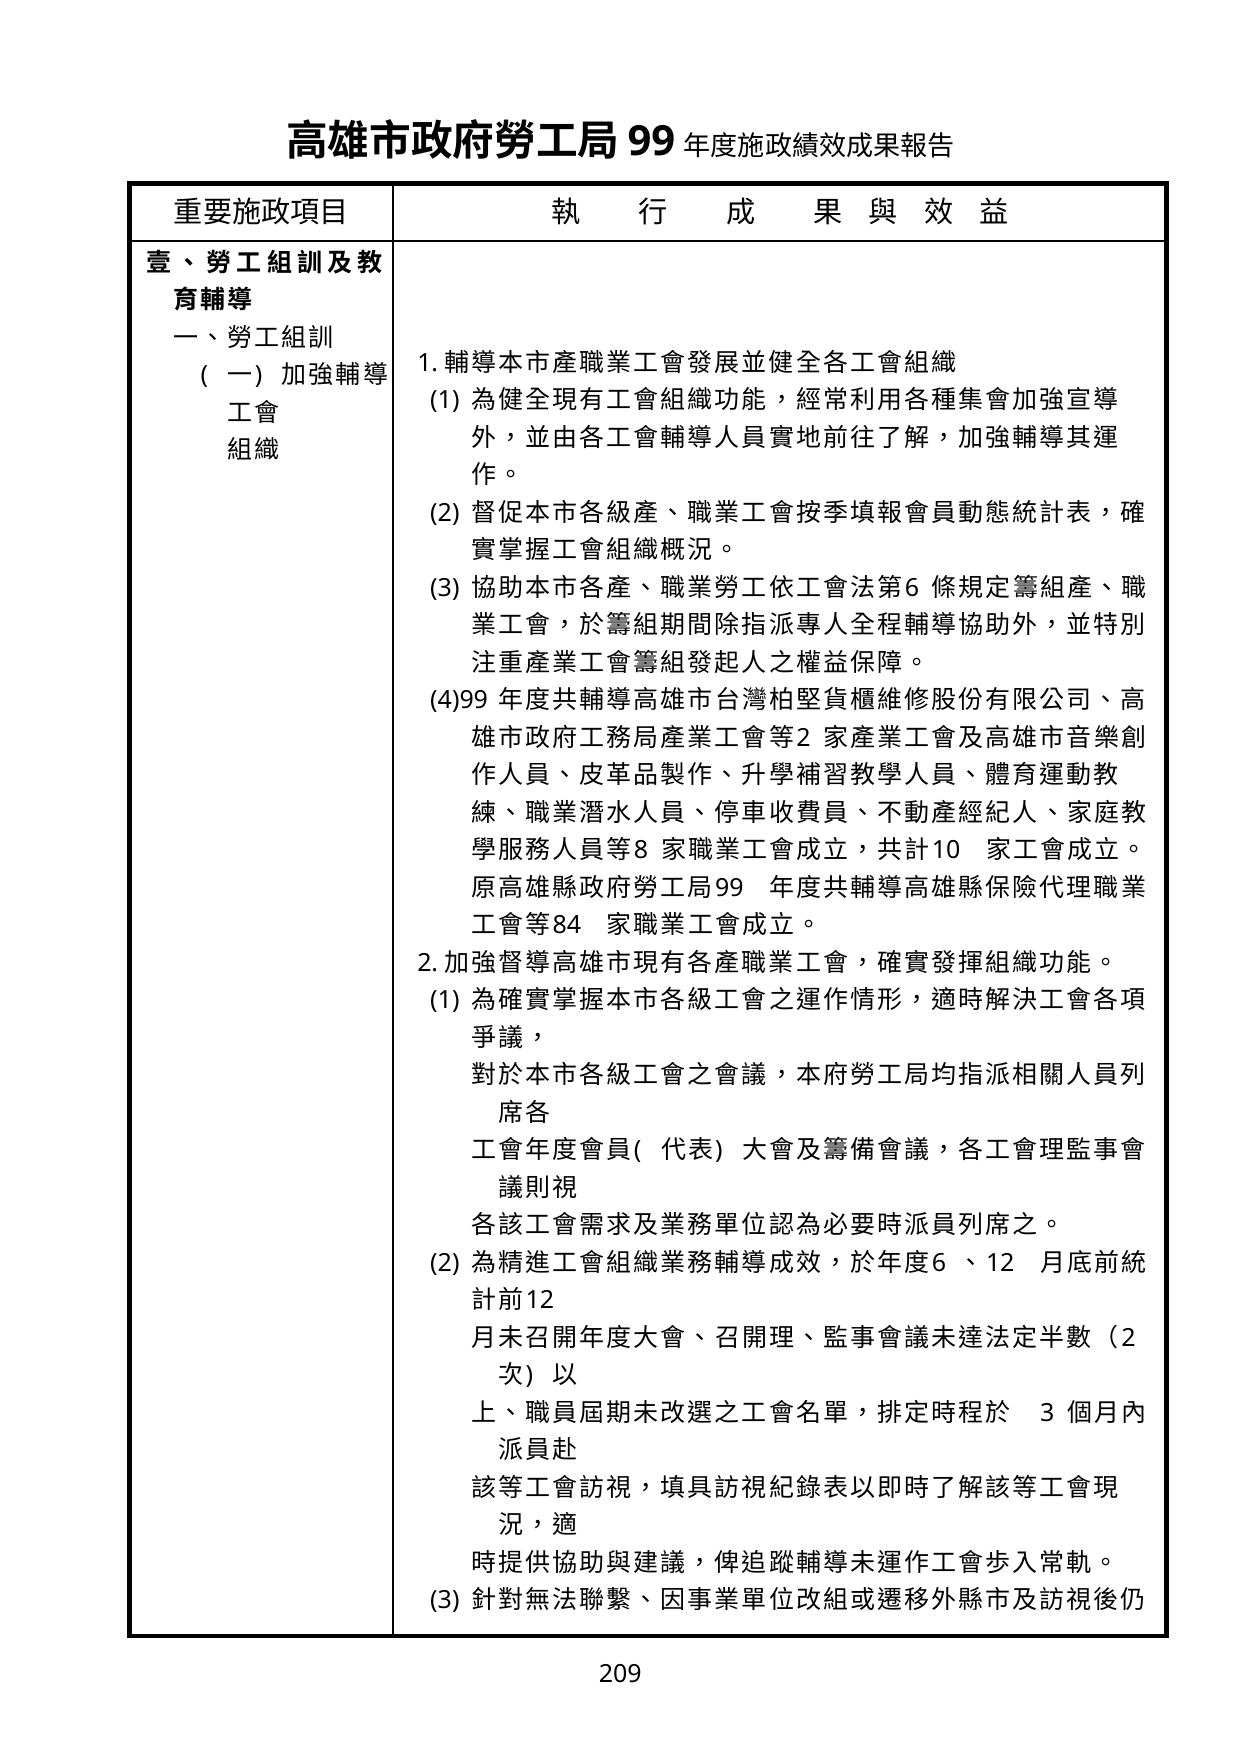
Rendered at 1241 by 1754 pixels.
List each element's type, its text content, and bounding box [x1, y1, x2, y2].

table_cell 1.輔導本市產職業工會發展並健全各工會組織 (1)為健全現有工會組織功能，經常利用各種集會加強宣導外，並由各工會輔導人員實地前往了解，加強輔導其運作。 (2)督促本市各級產、職業工會按季填報會員動態統計表，確實掌握工會組織概況。 (3)協助本市各產、職業勞工依工會法第6條規定籌組產、職業工會，於籌組期間除指派專人全程輔導協助外，並特別注重產業工會籌組發起人之權益保障。 (4)99年度共輔導高雄市台灣柏堅貨櫃維修股份有限公司、高雄市政府工務局產業工會等2家產業工會及高雄市音樂創作人員、皮革品製作、升學補習教學人員、體育運動教練、職業潛水人員、停車收費員、不動產經紀人、家庭教學服務人員等8家職業工會成立，共計10家工會成立。原高雄縣政府勞工局99年度共輔導高雄縣保險代理職業工會等84家職業工會成立。 2.加強督導高雄市現有各產職業工會，確實發揮組織功能。 (1)為確實掌握本市各級工會之運作情形，適時解決工會各項爭議， 對於本市各級工會之會議，本府勞工局均指派相關人員列席各 工會年度會員(代表)大會及籌備會議，各工會理監事會議則視 各該工會需求及業務單位認為必要時派員列席之。 (2)為精進工會組織業務輔導成效，於年度6、12月底前統計前12 月未召開年度大會、召開理、監事會議未達法定半數（2次)以 上、職員屆期未改選之工會名單，排定時程於 3個月內派員赴 該等工會訪視，填具訪視紀錄表以即時了解該等工會現況，適 時提供協助與建議，俾追蹤輔導未運作工會歩入常軌。 (3)針對無法聯繫、因事業單位改組或遷移外縣市及訪視後仍 [394, 242, 1164, 1633]
text 高雄市政府勞工局99年度施政績效成果報告 [127, 131, 1113, 162]
table_header 執 行 成 果 與 效 益 [394, 186, 1164, 240]
table_cell 壹、勞工組訓及教育輔導 一、勞工組訓 (一)加強輔導工會 組織 [132, 242, 392, 1633]
table_header 重要施政項目 [132, 186, 392, 240]
